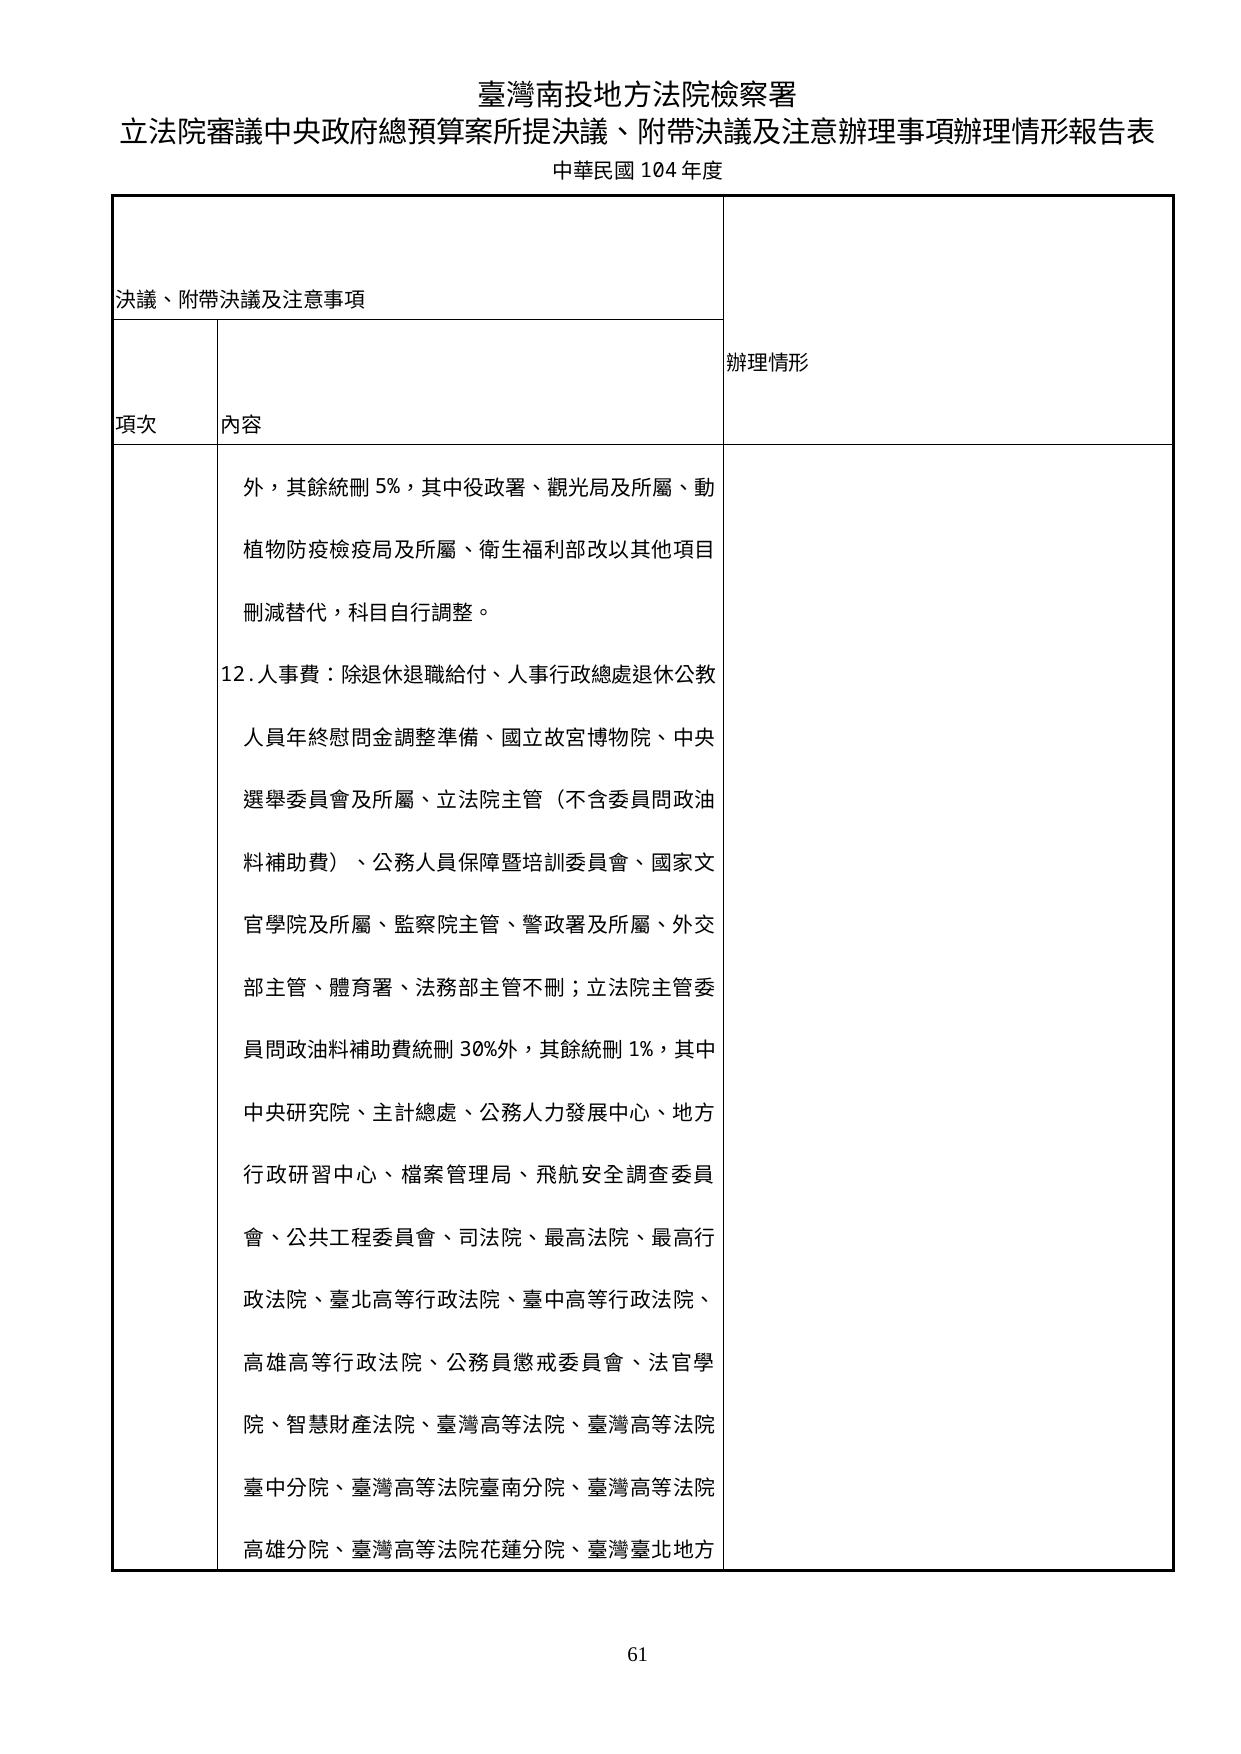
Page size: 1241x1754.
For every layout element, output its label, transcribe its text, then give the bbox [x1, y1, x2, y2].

table_header 辦理情形 [724, 197, 1172, 444]
table_cell 內容 [218, 320, 723, 444]
table_cell [724, 445, 1172, 1569]
table_header 決議、附帶決議及注意事項 [114, 197, 723, 319]
table_cell 第二項 第三項 第四項 第五項 第六項 第七項 第八項 第九項 第十項 第十一項 第十二項 第十三項 第十四項 第十五項 第十六項 第十七項 第十八項 第八項 第三項 第五項 第十七項 第二十四項 第一項 第二項 第三項 第四項 第一項 第二項 第三項 [114, 445, 217, 1569]
table_cell 項次 [114, 320, 217, 444]
table_cell 104年度中央政府總預算案針對各機關及所屬統刪項目如下： 1.油料：統刪30%；另隨同減列交通部辦理離島載客船舶油價補貼0.07億元、公路總局辦理公共運輸油價補貼1.05億元。 2.大陸地區旅費：統刪10%。 3.委辦費：除人事行政總處、公務人力發展中心、中央選舉委員會及所屬、公務人員保障暨培訓委員會、警政署及所屬、外交部主管、教育部主管、法務部主管、勞工保險局、職業安全衛生署危險性機械及設備檢查與管理、動植物防疫檢疫局及所屬屠宰衛生檢查、畜禽藥物殘留檢測及檢疫偵測犬業務、衛生福利部落實長照十年計畫、推動長照服務體系及長照服務網業務相關預算、健全緊急醫療照護網絡、健全醫療衛生體系、醫事人力培育與訓練、推動身心障礙醫療復建網絡、社會救助業務、保護服務業務、規劃建立社會工作專業、推動性別暴力防治相關預算、食品藥物管理署科技發展工作及食品藥物管理業務相關預算、社會及家庭署辦理推展身心障礙者福利服務相關預算、文化部主管不刪；智慧財產局、工業局工業技術升級輔導計畫、標準檢驗局及所屬辦理國家度量衡標準實驗室整體運作與發展及民生化學計量標準計畫統刪1%外，其餘統刪10%，其中大陸委員會、考試院、營建署及所屬、消防署及所屬、入出國及移民署、建築研究所、國防部所屬、財政部、國庫署、交通部、中央氣象局、觀光局及所屬、運輸研究所、農業委員會、茶業改良場、疾病管制署、中央健康保險署、社會及家庭署、新竹科學工業園區管理局及所屬、中部科學工業園區管理局及所屬、保險局改以其他項目刪減替代，科目自行調整。 4.一般事務費：除中央研究院、人事行政總處及所屬、國立故宮博物院、中央選舉委員會及所屬、立法院主管、公務人員保障暨培訓委員會、國家文官學院及所屬、監察院、警政署及所屬、外交部主管、體育署、法務部主管、智慧財產局、工業局工業技術升級輔導計畫、勞工保險局、衛生福利部落實長照十年計畫、推動長照服務體系及長照服務網業務相關預算、健全緊急醫療照護網絡、健全醫療衛生體系、醫事人力培育與訓練、推動身心障礙醫療復建網絡、社會救助業務、保護服務業務、規劃建立社會工作專業、推動性別暴力防治相關預算、食品藥物管理署科技發展工作及食品藥物管理業務相關預算、中央健康保險署、社會及家庭署辦理推展身心障礙者福利服務相關預算、國軍退除役官兵輔導委員會聘用照顧服務員及護理人員相關預算不刪外，其餘統刪5%，其中總統府、國家發展委員會、國家通訊傳播委員會、公務人員退休撫卹基金監理委員會、營建署及所屬、消防署及所屬、空中勤務總隊、國防部所屬、賦稅署、臺北國稅局、高雄國稅局、北區國稅局及所屬、中區國稅局及所屬、南區國稅局及所屬、關務署及所屬、財政資訊中心、教育部、國家圖書館、國立公共資訊圖書館、國立教育廣播電臺、國立海洋科技博物館、中小企業處、交通部、民用航空局、中央氣象局、觀光局及所屬、運輸研究所、原子能委員會、放射性物料管理局、核能研究所、水土保持局、農業試驗所、林業試驗所、種苗改良繁殖場、桃園區農業改良場、花蓮區農業改良場、衛生福利部、社會及家庭署、環境檢驗所、環境保護人員訓練所、海岸巡防署主管、新竹科學工業園區管理局及所屬、證券期貨局改以其他項目刪減替代，科目自行調整。 5.軍事裝備設施、房屋建築、車輛及辦公器具、設施及機械設備養護費：除人事行政總處及所屬、國立故宮博物院、中央選舉委員會及所屬、立法院主管、公務人員保障暨培訓委員會、國家文官學院及所屬、監察院、警政署及所屬、中央警察大學設施及機械設備養護費、外交部駐外機構業務計畫、體育署、法務部主管、衛生福利部落實長照十年計畫、推動長照服務體系及長照服務網業務相關預算、保護服務業務相關預算、食品藥物管理署科技發展工作及食品藥物管理業務相關預算、海洋巡防總局艦艇歲修及機械儀器養護費不刪外，其餘統刪5%，其中國家安全會議、國史館臺灣文獻館、中央研究院、行政院、主計總處、國家發展委員會、考試院、公務人員退休撫卹基金監理委員會、內政部、營建署及所屬、消防署及所屬、入出國及移民署、國防部所屬、財政部、國庫署、賦稅署、臺北國稅局、高雄國稅局、北區國稅局及所屬、中區國稅局及所屬、南區國稅局及所屬、關務署及所屬、財政資訊中心、國家圖書館、國立公共資訊圖書館、國立教育廣播電臺、國立海洋科技博物館、交通部、民用航空局、中央氣象局、觀光局及所屬、運輸研究所、公路總局及所屬、原子能委員會、放射性物料管理局、農業委員會、水土保持局、林業試驗所、特有生物研究保育中心、漁業署及所屬、衛生福利部、疾病管制署、中央健康保險署、環境保護署、環境檢驗所、環境保護人員訓練所、海岸巡防署主管、新竹科學工業園區管理局及所屬改以其他項目刪減替代，科目自行調整。 6.國內旅費：除中央研究院、人事行政總處及所屬、國立故宮博物院、中央選舉委員會及所屬、公務人員保障暨培訓委員會、國家文官學院及所屬、監察院主管、警政署及所屬、體育署、法務部主管、工業局工業技術升級輔導計畫、衛生福利部落實長照十年計畫、推動長照服務體系及長照服務網業務相關預算、健全緊急醫療照護網絡、健全醫療衛生體系、醫事人力培育與訓練、推動身心障礙醫療復建網絡、社會救助業務、保護服務業務、規劃建立社會工作專業相關預算、食品藥物管理署科技發展工作及食品藥物管理業務相關預算、社會及家庭署辦理推展身心障礙者福利服務相關預算不刪外，其餘統刪5%，其中國史館臺灣文獻館、主計總處、國家發展委員會、考試院、內政部、營建署及所屬、消防署及所屬、役政署、入出國及移民署、空中勤務總隊、國防部所屬、賦稅署、臺北國稅局、高雄國稅局、北區國稅局及所屬、中區國稅局及所屬、南區國稅局及所屬、關務署及所屬、財政資訊中心、國家圖書館、國立公共資訊圖書館、國立教育廣播電臺、國立海洋科技博物館、交通部、中央氣象局、觀光局及所屬、運輸研究所、公路總局及所屬、原子能委員會、放射性物料管理局、農業委員會、水土保持局、衛生福利部、疾病管制署、社會及家庭署、環境保護署、環境檢驗所、環境保護人員訓練所、新竹科學工業園區管理局及所屬、檢查局、臺灣省政府改以其他項目刪減替代，科目自行調整。 7.國外旅費：除中央研究院、人事行政總處及所屬、國立故宮博物院、中央選舉委員會及所屬、立法院主管委員國會交流事務費、公務人員保障暨培訓委員會、國家文官學院及所屬、監察院、警政署及所屬、中央警察大學、外交部主管、體育署、法務部主管、衛生福利部落實長照十年計畫、推動長照服務體系及長照服務網業務相關預算、推動身心障礙醫療復建網絡、保護服務業務相關預算、食品藥物管理署科技發展工作及食品藥物管理業務相關預算、社會及家庭署辦理推展身心障礙者福利服務相關預算、文化部主管不刪外，其餘統刪5%，其中行政院、主計總處、國家發展委員會、檔案管理局、飛航安全調查委員會、客家委員會及所屬、考試院、銓敘部、公務人員退休撫卹基金監理委員會、公務人員退休撫卹基金管理委員會、審計部、內政部、營建署及所屬、消防署及所屬、役政署、入出國及移民署、建築研究所、空中勤務總隊、國防部所屬、財政部、國庫署、賦稅署、臺北國稅局、高雄國稅局、北區國稅局及所屬、中區國稅局及所屬、南區國稅局及所屬、財政資訊中心、教育部、國民及學前教育署、青年發展署、國家圖書館、國立公共資訊圖書館、國立教育廣播電臺、國家教育研究院、國立海洋科技博物館、工業局、標準檢驗局及所屬、智慧財產局、水利署及所屬、中央地質調查所、交通部、民用航空局、中央氣象局、觀光局及所屬、運輸研究所、公路總局及所屬、勞工保險局、勞動力發展署及所屬、職業安全衛生署、勞動及職業安全衛生研究所、僑務委員會、原子能委員會、輻射偵測中心、放射性物料管理局、核能研究所、農業委員會、林務局、水土保持局、農業試驗所、林業試驗所、水產試驗所、畜產試驗所、家畜衛生試驗所、特有生物研究保育中心、種苗改良繁殖場、高雄區農業改良場、漁業署及所屬、動植物防疫檢疫局及所屬、農糧署及所屬、衛生福利部、疾病管制署、中央健康保險署、社會及家庭署、環境檢驗所、環境保護人員訓練所、新竹科學工業園區管理局及所屬、中部科學工業園區管理局及所屬、南部科學工業園區管理局及所屬、檢查局、臺灣省政府、臺灣省諮議會、福建省政府改以其他項目刪減替代，科目自行調整。 8.出國教育訓練費：除中央研究院、人事行政總處及所屬、中央選舉委員會及所屬、公務人員保障暨培訓委員會、國家文官學院及所屬、警政署及所屬、外交部駐外機構業務計畫、法務部主管、食品藥物管理署科技發展工作及食品藥物管理業務相關預算、文化部主管不刪外，其餘統刪5%，其中主計總處、國家發展委員會、公平交易委員會、飛航安全調查委員會、消防署及所屬、空中勤務總隊、國防部所屬、財政部、關務署及所屬、交通部、中央氣象局、原子能委員會、核能研究所、農業委員會、農業試驗所、水產試驗所、畜產試驗所、家畜衛生試驗所、特有生物研究保育中心、種苗改良繁殖場、臺中區農業改良場、臺南區農業改良場、高雄區農業改良場、花蓮區農業改良場、衛生福利部、疾病管制署、環境保護署、檢查局改以其他項目刪減替代，科目自行調整。 9.設備及投資：除資產作價投資、中央研究院、人事行政總處及所屬、中央選舉委員會及所屬、立法院主管、公務人員保障暨培訓委員會基本行政維持、國家文官學院及所屬、監察院、審計部、警政署及所屬、中央警察大學房屋建築及設備費、外交部駐外機構業務計畫、購置駐外機構館舍計畫與汰換駐外機構公務車預算、法務部主管、勞工保險局、動植物防疫檢疫局高雄分局檢疫行政大樓興建工程、衛生福利部健全緊急醫療照護網絡、健全醫療衛生體系、醫事人力培育與訓練、社會救助業務、保護服務業務相關預算、食品藥物管理署科技發展工作及食品藥物管理業務相關預算、中央健康保險署、社會及家庭署辦理推展身心障礙者福利服務相關預算、海岸巡防署臺北港海巡基地、海洋巡防總局艦艇大修經費及強化海巡編裝發展方案不刪；科技部增撥國家科學技術發展基金統刪1%；文化部主管統刪3%；國立故宮博物院故宮南部院區籌建計畫統刪4%；教育部主管統刪7%外，其餘統刪8%，其中司法院、最高法院、最高行政法院、臺北高等行政法院、臺中高等行政法院、高雄高等行政法院、公務員懲戒委員會、法官學院、智慧財產法院、臺灣高等法院、臺灣高等法院臺中分院、臺灣高等法院臺南分院、臺灣高等法院高雄分院、臺灣高等法院花蓮分院、臺灣臺北地方法院、臺灣士林地方法院、臺灣新北地方法院、臺灣桃園地方法院、臺灣新竹地方法院、臺灣苗栗地方法院、臺灣臺中地方法院、臺灣南投地方法院、臺灣雲林地方法院、臺灣嘉義地方法院、臺灣高雄地方法院、臺灣屏東地方法院、臺灣臺東地方法院、臺灣花蓮地方法院、臺灣宜蘭地方法院、臺灣基隆地方法院、臺灣澎湖地方法院、臺灣高雄少年及家事法院、福建高等法院金門分院、福建金門地方法院、福建連江地方法院、考試院、公務人員退休撫卹基金監理委員會、內政部、役政署、國防部、財政部、賦稅署、臺北國稅局、高雄國稅局、北區國稅局及所屬、中區國稅局及所屬、南區國稅局及所屬、國有財產署及所屬、教育部、國民及學前教育署、國家圖書館、國立公共資訊圖書館、國立教育廣播電臺、國立海洋科技博物館、中央氣象局、觀光局及所屬、運輸研究所、公路總局及所屬、蒙藏委員會、農業委員會、家畜衛生試驗所、環境保護署、環境保護人員訓練所、海洋巡防總局、海岸巡防總局及所屬、金融監督管理委員會、銀行局、證券期貨局改以其他項目刪減替代，科目自行調整。 10.對國內團體之捐助與政府機關間之補助：除法律義務支出、中央研究院、警政署及所屬、外交部、教育部主管、法務部主管、勞工保險局、漁業署捐助各級漁會辦理臺灣地區各漁業通訊電臺營運輔導、衛生福利部捐助財團法人國家衛生研究院發展計畫、落實長照十年計畫、推動長照服務體系及長照服務網業務相關預算、社會救助業務、保護服務業務、健全緊急醫療照護網絡、健全醫療衛生體系、醫事人力培育與訓練、食品藥物管理署科技發展工作及食品藥物管理業務相關預算、中央健康保險署、社會及家庭署辦理長期照顧十年計畫及建置長期照顧服務體系暨推展身心障礙者福利服務相關預算、文化部主管、科技部對國家災害防救科技中心、財團法人國家實驗研究院與國家同步輻射研究中心之捐助不刪；經濟部科技預算、智慧財產局、工業局工業技術升級輔導計畫統刪1%外，其餘統刪5%，其中客家委員會及所屬、內政部、營建署及所屬、國防部所屬、交通部、觀光局及所屬、公路總局及所屬、核能研究所、桃園區農業改良場、動植物防疫檢疫局及所屬、環境保護署、新竹科學工業園區管理局及所屬改以其他項目刪減替代，科目自行調整。 11.對地方政府之補助：除法律義務支出、一般性補助款、教育部主管、法務部主管、衛生福利部落實長照十年計畫、推動長照服務體系及長照服務網業務相關預算、社會救助業務、健全緊急醫療照護網絡、食品藥物管理署科技發展工作及食品藥物管理業務相關預算、中央健康保險署、社會及家庭署辦理長期照顧十年計畫及建置長期照顧服務體系暨推展身心障礙者福利服務相關預算、文化部主管不刪外，其餘統刪5%，其中役政署、觀光局及所屬、動植物防疫檢疫局及所屬、衛生福利部改以其他項目刪減替代，科目自行調整。 12.人事費：除退休退職給付、人事行政總處退休公教人員年終慰問金調整準備、國立故宮博物院、中央選舉委員會及所屬、立法院主管（不含委員問政油料補助費）、公務人員保障暨培訓委員會、國家文官學院及所屬、監察院主管、警政署及所屬、外交部主管、體育署、法務部主管不刪；立法院主管委員問政油料補助費統刪30%外，其餘統刪1%，其中中央研究院、主計總處、公務人力發展中心、地方行政研習中心、檔案管理局、飛航安全調查委員會、公共工程委員會、司法院、最高法院、最高行政法院、臺北高等行政法院、臺中高等行政法院、高雄高等行政法院、公務員懲戒委員會、法官學院、智慧財產法院、臺灣高等法院、臺灣高等法院臺中分院、臺灣高等法院臺南分院、臺灣高等法院高雄分院、臺灣高等法院花蓮分院、臺灣臺北地方法院、臺灣士林地方法院、臺灣新北地方法院、臺灣桃園地方法院、臺灣新竹地方法院、臺灣苗栗地方法院、臺灣臺中地方法院、臺灣南投地方法院、臺灣彰化地方法院、臺灣雲林地方法院、臺灣嘉義地方法院、臺灣臺南地方法院、臺灣高雄地方法院、臺灣屏東地方法院、臺灣臺東地方法院、臺灣花蓮地方法院、臺灣宜蘭地方法院、臺灣基隆地方法院、臺灣澎湖地方法院、臺灣高雄少年及家事法院、福建高等法院金門分院、福建金門地方法院、福建連江地方法院、考試院、考選部、消防署及所屬、役政署、入出國及移民署、建築研究所、空中勤務總隊、國防部所屬、國庫署、臺北國稅局、高雄國稅局、北區國稅局及所屬、中區國稅局及所屬、南區國稅局及所屬、國有財產署及所屬、國家圖書館、國立公共資訊圖書館、國立教育廣播電臺、國立海洋科技博物館、水利署及所屬、中央地質調查所、交通部、民用航空局、中央氣象局、觀光局及所屬、運輸研究所、公路總局及所屬、勞動及職業安全衛生研究所、林務局、水土保持局、畜產試驗所、家畜衛生試驗所、茶業改良場、種苗改良繁殖場、桃園區農業改良場、臺南區農業改良場、環境保護署、環境檢驗所、環境保護人員訓練所、海岸巡防署主管、證券期貨局改以其他項目刪減替代，科目自行調整。 13.國庫署「國債付息」減列2 億元。 近來國際原油價格持續重挫，國內汽、柴油價格亦不斷下跌；日前中油再度宣布自2015年1月12日起調降各式汽、柴油價格，其中95無鉛調降為每公升24.6元，較編製104年度中央政府總預算案時按每公升35.1元編列，已有大幅差距；爰予減列104年度中央政府各機關油料費30%；另年度預算執行中，若遇油價大幅波動，則在油料用量之共同標準範圍內，各機關應依以下原則辦理，主計總處並應追蹤控管執行情形： 1.油價下跌時，按實際油價覈實列支，結餘部分並不得移為他用。 2.油價大幅上漲，致所須經費不足時，得以各機關第一預備金支應；若嚴重不敷，得申請動支第二預備金。 針對104年度中央政府總預算中有關「自由經濟示範區」相關預算共計編列75億9,945萬5,000元，包括：國家發展委員會編列1,670萬元、經濟部智慧財產局編列20萬元、行政院農業委員會編列3億8,573萬元、衛生福利部編列1億4,600萬元、經濟特別收入基金1,000萬元、桃園國際機場股份有限公司6,400萬元、臺灣港務股份有限公司34億3,715萬1,000元、航港建設基金35億3,477萬4,000元、農業特別收入基金490萬元。 經查，「自由經濟示範區規劃方案」於102年8月啟動第1階段推動計畫，自貿港區為自由經濟示範區第1階段之核心，惟推動效益卻未如預期，無法彌補我國港埠整體進出口貨物流失量，且入駐港區事業數及進用員工人數未見成長，此外，再以我國自由貿易港區歷年來入駐港區事業家數及進用員工人數觀之，推行自由貿易示範區計畫後，入駐港區事業數及進用員工人數亦未見明顯成長；另示範區104年度關鍵績效指標考核面向不足，且跨機關間衡量標準不一，有欠妥適。 另，有鑑於「自由經濟示範區規劃方案」尚未三讀通過，各部會即逕自編列該預算執行計畫，實有未當。事實上，就政府不斷宣傳國際的案例：韓國仁川自經區言之，現已證明也將面臨推動困難之困境，事實上，由於外國人移住率過低、招商不易、無法吸引國外資金流入，以及對本國企業限制過多等因素，近年來韓國各界對仁川自經區的發展狀況，出現了諸多的批判。而面對中國上海自貿區實施一年來發現，其光環不但嚴重消退，實施成效更是完全不如預期，但台灣卻為了企圖與中國對接，不斷以此推銷台灣自經區的設立優勢，用錯誤的觀念及手段，實難以帶動台灣經濟升級，更無法為台灣悶經濟注入新的成長動力，且因示範區特別條例尚未審議通過。準此，除交通部自由港區等海空港建設、國家發展委員會、經濟部、衛生福利部及行政院農業委員會等既有不涉及落實自由經濟示範區特別條例相關預算得編列執行外，其餘不得編列。 鑑於多數財團法人收入來源主要依賴政府之補助與委辦收入，或以行使公權力特定政策任務為設置目的，且各該薪資待遇均已相當優渥。因此，相關福利經費之支用更應撙節，避免造成外界觀感不佳，或有浪費政府資源之嫌。爰自104年度起，各財團法人除應比照公務人員取消交通補助費外，亦不得再發放高層主管之房屋津貼。 根據審計部102年度中央政府總決算審核報告指出，政府捐助之財團法人總計152個，基金總額高達2,423億8,298萬餘元。然諸多財團法人財源自籌能力不足，高度仰賴政府財源挹注；依決算審核結果，152個財團法人102年度營收來自政府捐補助（不含捐助基金）或委辦之金額高達近470億元，超過年度整體收入之50%。其中有60家政府捐補助及委辦經費占其年度收入比例逾50%，當中有42家超過70%，逾90%者亦不在少數。 事實上，許多財團法人或已達成設置任務，或因時空環境變遷致設立目的已不復存在，或功能重疊，或已不具實質效益……，本院審查102年度中央政府總預算案時決議：「……要求各該主管機關於6個月內針對所捐助財團法人之設置目的、工作計畫、經費運用、財務狀況、營運績效等，以及任務已達成、設立目的已不復存在或已無營運實益等之財團法人，應向立法院提出評估報告及退場計畫。」，惟迄今僅見公設財團法人不斷設置，卻未見有退場或整併者；長此以往，不僅浪費行政資源，更將形成政府財政負擔。 爰此，104年度中央政府各機關（含營業及非營業基金）應就所主管財團法人設置任務已達成、或設立目的已不復存在、或已無營運實益、或績效不彰、或性質或業務相近者，提出具體之退場或整併計畫及時程，並向立法院各該委員會報告。 公教人員保險法中訂有「眷屬喪葬津貼（最高3個月薪俸額）」，而全國軍公教員工待遇支給要點中，亦列有眷屬死亡之「喪葬補助（最高5個月薪俸額）」之生活津貼，惟該「生活津貼」之規定，並未有法源依據。 公教人員保險既已有眷屬喪葬給付，實已不須再另行由政府預算編列所謂「喪葬補助」，且補助標準還過於保險給付。其他社會保險，如「勞工保險」，亦係將眷屬死亡之喪葬津貼列入保險給付項目，而未有其他政府補助。基於該「喪葬補助」生活津貼係無償性之補助，與保險給付係立基於「保費」之交付而生之補償不同，不應以「月俸」作為補助標準，況月俸愈高者，反而獲得政府愈多之補助，亦有違常理；現行軍公教人員喪葬補助以事實發生當月之薪俸額做為補助基準尚有斟酌空間，建請行政院於6個月內檢討研議其合理性。 根據行政院主計總處訂定之「用途別預算科目分類定義及計列標準表」第一點規定「各機關應詳實按照所管費用性質，就用途別預算科目定義範圍，確定各項費用應歸屬之科目」。惟查部分機關或對定義範圍未盡清楚，或有明知卻仍未照規定歸類之蓄意，例如，明知須列為委辦費，卻以委辦費每年均會被立法院統刪為由，將相關經費改列為「一般事務費」；或明知實際用途為補助，須於預算書中表列，並於機關網站上揭露，卻以「分攤」經費為由改列為「一般事務費」，逃避監督。爰要求行政院應通令各機關單位確實依照所訂標準編製預算，主計單位並應盡預算編審之責，確實審核；日後經查出有未依規定編製預算者，機關單位首長、相關人員應予懲處。 由於各界對於政府部門帶頭使用派遣人力多所撻伐，行政院於99年即鼓勵行政部門辦理勞務採購時，應優先評估以勞務承攬方式辦理；但從行政院各部會及所屬進用之承攬人力的工作內容觀之，多數工作要派機構仍須直接行使指揮監督權，而各部會卻為配合行政院降低派遣勞工人數之要求，特意忽略派遣與承攬之差別，導致派遣人力人數雖然降低，但勞務承攬卻不斷增加之怪象。 經查，依民法規定：承攬謂當事人約定，一方為他方完成一定之工作，他方俟工作完成，給付報酬之契約，在承攬業者依承攬契約而指派所屬勞工（擔任履行輔助人）至定作人處提供勞務之場合；勞動承攬外觀上似乎與勞動派遣相近，但二者間主要差異在於：承攬業者並未將指揮監督權讓與定作人，而勞動派遣部分，要派機構則可直接指揮監督使用派遣勞工。 勞動部為勞政最高主管機關，未明確定義派遣及承攬造成各界多有誤解，已屬失職；而行政院對勞務承攬不斷增加之怪象，非但視而不見，且昧於事實，放任各部會將應運用勞動派遣人力之事項，任意以勞動勞務承攬為之，尤屬不該。 爰要求行政院應： 1.責成勞動部明確定義勞動派遣與勞務承攬，並提出相關檢討報告及改善計畫與具體實施期程。 2.責成勞動部會同人事行政總處，訂定「行政院運用勞動派遣及勞務承攬之應行注意事項」。 3.於104年度起逐步要求各部會通盤檢討勞務採購時勞動派遣及勞務承攬人力運用之需求。 4.依勞動部之定義，於105年度起中央政府總預算書內明列勞動派遣及勞務承攬人力實際運用情況。 依據職業安全衛生法第6條第1項第14款明文規定，雇主應針對防止為採取充足通風、採光、照明、保溫或防濕等引起之危害，提供勞工必要的安全衛生設備及措施。同法第26條亦規定，事業單位以其事業之全部或一部分交付承攬時，應於事先告知該承攬人有關事業工作環境、危害因素既本法及有關安全衛生規定應採取之措施。 查承攬立法院院區清潔廠商第一社會福利基金會卻只提供員工短袖制服，即便寒流低溫特報，員工在戶外低氣溫環境工作只能自行添加薄長袖衣物於短袖衣服內，與其他在院區內行走身著保暖外套其他人員相較保暖性不足。顯然，立法院與基金會要求員工於低氣溫戶外工作，基金會未提供任何禦寒保護措施，立法院也未善盡告知督促之責任。 次查政府採購網統計資訊，第一社會福利基金會亦承攬多家公家機關清潔勞務採購案，包含監察院、科技部、高速公路局北區工程處、衛生福利部國民健康署等等中央政府機關單位。 為避免基層勞工因工作遭逢職業傷病，政府機關應依職業安全衛生法，善盡事業單位督促承攬商符合相關法令之責任，爰要求各政府機關應優先督促清潔勞務承攬商針對戶外工作之員工提供防風保暖之制服。 行政院消費者保護委員會自101年被前行政院長江宜樺降級為行政院消費者保護處後，功能不彰，未能確實保護消費者，在歷次食安風暴中，也未能發揮領頭羊角色保護消費者權益、提出團體訴訟，顯見當初行政院組改決策之不當。尤其現行產業類別多元、消費項目與爭議更是日新月異，消費者保護法裡的定型化契約範本早已不符時代所需，許多民眾根本不知道消費者保護法能申訴及調解消費爭議，遠不如媒體的爆料專線。爰要求行政院應強化消費者保護處職能，並與食安辦公室定期溝通協調，定期就特定產品稽查，以維護消費者權益。 行政院各部會每年皆編列龐大數額之捐、補助費，有的部會之捐、補助費幾乎占其整體預算九成。其中有為數不少的捐、補助費，係對團體及私人補助，惟如此龐大金額之預算，許多部會及所屬卻未於官方網站設有專區，致民眾及團體無法簡便查詢到所需之申請捐、補助費規定，而經常錯失申請時機，甚或因不知有相關捐、補助費，致使本身權益受損。為便利人民共享及公平利用政府資訊，保障民眾知的權利，爰要求行政院及所屬應要求各部會應將「申請捐、補助費用之相關辦法」列入網頁「政府資訊公開」專區內，以利民眾查閱。 行政院於93年為建立公報制度，統一刊載行政院及所屬各機關涉及人民權益之法令等重要事項，以達政府資訊主動公開及保障人民權益之目的，特發行「行政院公報」，並建置「行政院公報資訊網」。惟查該網站部分法規命令、行政規則等修正發布之資訊，並未檢附條文總說明及對照表，人民難以得知政府機關修正之理由與必要性。爰要求行政院公報未來刊載法規，應一併檢附條文總說明及對照表，以便利人民共享及公平利用政府資訊，保障人民知的權利，增進人民對公共事務之瞭解、信賴及監督，並促進民主參與。 為避免濫用政府預算播送形象廣告違反行政中立原則並影響選舉公平，總統副總統任期屆滿前一年內，政府政令宣導廣告應限於社會治安維護、交通秩序疏導、災害防救、傳染病防治、環境保護、節約能源或新法令及政策實施等之宣導廣告，不得播送其他政治性宣導廣告。鑑於原住民族及離島等地區因地理環境特殊，受限於交通不便，醫療資源及健康照護服務相較台灣本島，普遍有不充足與不完善之情形。為使該等地區民眾獲得平等之完善醫療與照顧，104年度中央政府總預算案中有關「原住民族及離島地區醫療、照護、保健相關服務所需及資源建置之相關預算」，請行政院責成主計總處及相關機關覈實配賦額度。 有鑑於臺大醫院兒童醫院已於103年8月1日正式開幕，肩負國家社會大眾之深刻期望，基於兒童是國家未來的重要棟樑，其健康代表著國家未來的競爭力，惟面對少子化問題日益嚴重的台灣，兒童健康問題卻仍未受到政府高度重視。基此，為落實臺大醫院兒童醫院提供國家級兒童醫療服務、研究及教學之任務，特建請教育部與衛生福利部自104年度起，應於業務計畫中，匡列預算納入兒童醫學相關研究主題（例如：一般兒科教學研究、兒童急診教學研究、兒童不當對待（虐待）教學研究、兒童健康褔祉指標教學研究、兒童社區醫學教學研究、青少年醫學教學研究……等等相關研究），並提撥一定比例預算、專款專用做為兒童醫院之臨床教學研究用途，以培養我國兒童醫療與保健人才、照顧轉診難症兒童，及增進我國兒童健康及福祉，並提高我國兒童醫療照顧水準，落實臺大醫院兒童醫院捍衛國家兒童健康之使命。 中華民國104年度中央政府總預算案，有關公務部分各單位預算之審查，歲入、歲出之各款、項、目涉及附屬單位預算營業及非營業部分（如營業盈餘或作業賸餘繳庫等項目），審查報告本應予「暫照列，俟附屬單位預算審議確定，再行調整。」惟倘委員會在審查時，已就該部分預算作成實質上之增刪調整或相關決議，審查總報告仍應尊重委員會審查結果，並予照列。 台灣糖業股份有限公司、台灣中油股份有限公司、台灣電力股份有限公司、台灣自來水股份有限公司四家公司100年度經營績效獎金適用96年修正之「經濟部所屬事業經營績效獎金實施要點」辦理。 附屬單位預算涉及本署應辦部分 通案決議部分 經查「政府資訊公開法」第七條規定，略以：下列政府資訊，除依第十八條規定限制公開或不予提供者外，應主動公開……五、施政計畫、業務統計及研究報告。……前項第五款所稱研究報告，指由政府機關編列預算委託專家、學者進行之報告或派赴國外從事考察、進修、研究或實習人員所提出之報告。 又查，本院審查96年度中央政府總預算案通過之通案決議：(八)自96年度起，中央各行政單位應依「政府資訊公開法」第七條規定，應將預算及決算書、由政府編列預算所完成之研究報告等在網上公布，供全民查閱、(十)鑑於政府資訊公開法已於民國94年12月28日公布施行，各政府機關均應主動公開其行政資訊，爰建議於各機關之入口網站增加「政府資訊公開」之單一窗口，使政府資訊更為公開透明，讓民眾更方便參與政府之政策。而行政院及所屬各機關每年度皆編列龐大預算，委託相關研究單位進行研究計畫，但其中卻有極多研究結果並未主動公開，且常以政府資訊公開法第十八條規定為由，限制公開甚至不予提供，但此種作法，恐將影響民眾查詢之便利性，且有政府部門刻意製造民眾參與政府政策之障礙之嫌。綜上，爰要求行政院及所屬各機關： 1.限制公開甚至不予提供之委託研究計畫，應將不適合公開之部分去除後，仍應於官網之政府資訊公開。 2.應針對研究報告進行盤點，且日後應依相關法規及立法院決議主動公開。 分組審查決議部分 法務部鑑於人道，對陳前總統水扁成立醫療鑑定小組，是否可以保外就醫，我們希望基於人道精神，對凡是現在監獄服刑之受刑人如患有重疾者，應一體適用，從寬認定保外就醫。 「法務部矯正機關作業基金收支保管及運用辦法」第5條規定：「本基金之用途如下：(1)擴充及改良各項作業設備之支出。(2)銷貨、勞務成本之支出。(3)收容人因作業發生傷病、死亡之慰問金。(4)依法提撥補助、獎勵之支出。(5)收容人技能訓練之支出。(6)補助收容人及其家屬醫療、教育及生活照顧之支出。(7)補助犯罪被害人及其家屬醫療、教育及生活照顧之支出。(8)管理及總務支出。(9)其他有關支出。」其中，有關改善收容人醫療、生活設施及技訓設備、補助收容人疾病醫療費用，以及收容人沐浴及炊場所需燃料等經費，應回歸法務部矯正署公務預算，不應再於該基金編列之。爰建請法務部應儘速研議修正「法務部矯正機關作業基金收支保管及運用辦法」。 二、分組審查決議部分： 行政院主管涉及本署應辦部分 妥善運用預算法第4條所列之非營業特種基金，有助於提升行政效率、提供特定政事穩固的財務規模與衡平不同社會價值。惟我國非營業特種基金數目繁多，非但未配合中央政府組織改造予以檢討，其收支更時有違反預算法或替代普通基金而形成所屬機關「小金庫」等情事。矧非營業特種基金之舉借，近年對我國財政紀律產生嚴重影響。爰要求行政院於1個月內，要求各部會檢討所屬非營業特種基金之必要性，並於提送105年中央政府總預算時，說明非營業特種基金整併成果及規劃。 鑑於台灣市場資訊規模遠遜於國外，而國外軟體經常以適合其國內發展之軟體直接套用於國外購買者，並未能實際符合我國實際需求，殷鑑於此，政府應積極獎勵國內軟體業的發展，制定相關方案；目前僅有經濟部為了扶植協助國內軟體產業免於國際大廠的扼殺，已於2014年8月成立軟體採購平台，目的是要讓國內軟體業能在面對國際廠商時有更多的條件可以有平等交流的空間與機會；鑑於國內軟體產業面臨的環境較為惡劣，以及資安軟體產品事涉防護國家安全性質，行政機關在購買資安通訊產品時，應優先採購國內產品，以扶植國內軟體產業之發展，利於提升企業競爭力，也能鼓勵優秀人才留在國內。 司法及法制委員會歲入涉及本署應辦部分 104年度各地方法院檢察署（以下簡稱各地檢署）於「罰款及賠償收入─沒入及沒收財物」科目下，編列緩起訴處分金計13億2,257萬7,000元及認罪協商判決金計3,395萬6,000元，合計13億5,653萬3,000元。經查，104年度所編列緩起訴處分金及認罪協商判決金收入，均低於先前年度實際收入金額，考量近年來該等指定支付金額呈逐年成長趨勢，104年度所編相關收入預算數顯有偏低之虞，應確實依刑事訴訟法規定辦理。 依據103年6月4日修正公布之刑事訴訟法相關規定，緩起訴處分金及認罪協商判決金之全部收支，應納入政府預算體系，該等收入應全數由各地檢署編列歲入預算繳庫。然各地檢署於104年度「罰款及賠償收入─沒入及沒收財務」編列之緩起訴處分金及認罪協商判決金相關收入預算數總計13億5,653萬3,000元，雖已高於102年度決算數及103年度法定預算數；惟以歷年來緩起訴處分金及認罪協商判決金指定支付國庫、公益團體、地方自治團體之總金額觀之（如下表），該等指定支付金額已由96年度之9億1,785萬元，逐年成長至101年度之17億6,528萬元、102年度之18億8,945萬元，除每年度成長率介於3%至37%之間外，自100年度起，每年更呈數億元之增加趨勢。顯見104年度相關收入預算有低估之嫌，爰要求各地方法院檢察署應予檢討改進。 96至102年度緩起訴處分金及認罪協商判決金指定支付金額一覽表 單位：新臺幣千元 據財政部國有財產署提供之資料，截至103年6月底止，法務部及所屬機關經管宿舍共計4,005戶，其中低度利用戶數727戶，比重近二成；且依法務部統計資料，截至102年底止，法務部及所屬機關經管宿舍共計3,966戶，包含首長宿舍32戶、多房間及單房間職務宿舍各2,213戶及1,418戶、眷屬宿舍303戶，其中空置待借用宿舍為首長宿舍7戶、多房間及單房間職務宿舍分別為490戶及330戶，共計827戶仍空置待借用，比重逾二成，足見未能妥適運用宿舍資源。且法務部主管之104年度預算案編列宿舍修繕費894萬3,000元，以及租賃房舍181戶之租金預算5,180萬5,000元，可知104年度宿舍修繕費及宿舍租金共需6,074萬8,000元，對照宿舍管理費歲入預算僅編列757萬9,000元，亦有欠合理。爰此，要求法務部及所屬應檢討現行收取宿舍管理費偏低不足以支應宿舍修繕費之情況，並強化宿舍資源之有效運用，以節省國庫支出。 法務部主管「其他收入─雜項收入─其他雜項收入」科目下，編列借用宿舍者扣回房屋津貼1,905萬4,000元及宿舍管理費757萬9,000元，合計2,663萬3,000元。惟查，法務部及所屬機關經管宿舍中，有近二成低度利用及不乏空置待借用情事，且收取宿舍管理費偏低，已不敷支應宿舍修繕費，加以尚有部分檢察機關另編列預算支應檢察官職務宿舍租金，實有欠當，應檢討收費標準及閒置待用宿舍之運用。 法務部主管 法務部各檢察署第2目「檢察業務」合計5億9,650萬6,000元，凍結十分之一，並就以下5項提案理由，向立法院司法及法制委員會報告並經同意後，始得動支。 1.長久以來，民眾對法官與檢察官處理案件之公平公正性觀感不佳，依據國立中正大學犯罪研究中心103年上半年度全國民眾犯罪被害暨政府維護治安施政滿意度調查，針對「民眾對檢察官審理案件公平公正性的觀感」之調查結果，103年上半年度對於檢察官「不相信」及「完全不相信」的比例雖較102年的76.7%略有降低，但仍高達71%，對於本委員會一再要求法務部檢討民眾對於檢察官濫權起訴、問案態度偏頗、特定偏見等情形之改善顯然未積極督導各檢察署落實執行。俟法務部提出具體改善措施之專案報告再決定動支。 2.我國檢察官與法官固然均具有應中立客觀以發現真實、保障人權之義務，然刑事訴訟制度歷經十餘年之修正，已更明顯的朝向當事人進行方向發展，且檢察官仍帶有一定程度之行政官色彩，受檢察一體之拘束，審檢角色差距將日漸擴大。 現行制度下，檢察署組織依附於《法院組織法》，而檢察官人事制度準用《法官法》。而法曹養成亦有「審檢不分訓」、注重期別等問題；另外，檢察系統獨特之檢察一體亦需搭配書面指揮制度，始可明確達到基層檢察官與具指揮監督權之長官權責相符。為進一步落實審檢分立原則，並確立檢察官職權行使之依據及其定位，法務部實有必要儘速研擬《檢察署組織法》及《檢察官法》。 爰請法務部提出《檢察署組織法》及《檢察官法》草案是否可行之評估報告，並就《法院組織法》第92條明定之「書面指揮制度」具體執行情況提出說明及統計數據，向立法院司法及法制委員會及提案委員報告經同意後，始得動支。 3.鑑於近年來檢察官濫行起訴、上訴、限制人身自由等問題漸受重視，監察院公布之監察成果，多次指出檢警多項重大瑕疵，包括破壞案發現場、刑求逼供、疲勞訊問、疏未蒐集及隱匿重要證據、未遵守標準作業程序，及刑事訴訟法第2條「於被告有利不利之情形均應注意」之規範等，不但影響司法信譽，更嚴重侵害人民權益。 又立法院司法及法制委員會曾多次通過提案，要求法務部研擬檢察官濫行起、上訴之具體行政管考或其他措施，迄今均無下文；法務部雖聲稱將了解各該起、上訴情形，卻又僅以「法律見解不一」一語帶過，無異於認為檢察官起、上訴被法院駁回，全部都是法院的問題，不需設計內部管控機制。監察院多次指出檢察官辦案未依照標準作業流程、隱匿證據等問題，顯見法務部對上述濫權或疏失情形，並不重視。 爰請法務部針對檢察官濫用起訴、上訴、不起訴及強制處分等裁量權之情形，歸納類型並建立判斷標準及具體之究責、管考措施，並向立法院司法及法制委員會及提案委員報告經同意後，始得動支。 4.101年法務部成立「逐步廢除死刑研究推動小組」，並於新聞稿中肯認廢除死刑是法務部終極目標，雖因社會尚未達成共識而未推行相關法案，但揭示小組成立目的係就廢除死刑議題凝聚民意共識、消弭民眾疑慮並進而研擬規劃配套措施及死刑替代方案。又法務部早在96年即已委託中研院做成「廢除死刑暨替代方案之研究」報告，卻未見有任何進一步的政策研擬及制訂，甚為可惜。 爰請法務部就前揭各項問題規劃政策推動方向及提出具體措施，並向立法院司法及法制委員會及提案委員報告，經同意後，始得動支。 5.最高法院檢察署104年度歲出預算第2目「檢察業務」項下編列5,965萬6,000元，預期發揮檢察功能，達到除奸發伏，確保人民權益及社會安寧。惟經查，台灣司法錯／誤判之情況頻仍，打擊民眾對司法信心，並損害人民基本法益。依《刑事訴訟法》第2條規定，實施刑事訴訟程序之公務員，就該管案件，應於被告有利及不利之情形，一律注意；再依同法第427條，檢察官得為受判決人之利益聲請再審。因此，如何確保每一位遭司法定罪之被告確屬有罪，不讓無辜被告冤枉入獄，亦是檢察官之職責所在。 近來科技日新月異，隨著DNA鑑定技術之進步，有越來越多無辜被告重獲平反，國外也陸續開始由官方建立刑事案件覆審機制，找出誤判案件，為被告爭取平反。以美國費城為例，美國費城檢察署即於今年4月成立專案小組，專司調查可能誤判的案件，並展開定罪後救濟。紐約郡檢察署、達拉斯郡檢察署等，也成立Conviction Integrity Unit（完善定罪小組）調查可能遭誤判的確定案件，以維持刑事體系之正當性，區分真正罪犯並讓無辜者獲得平反。 反觀我國，江國慶案、蘇建和案等三人、陳龍綺案等冤案得以平反，均係在民間團體之集結協助下經歷十餘年之奮鬥，始能盼得遲來的正義，而仍有不知其數之無辜被告申冤無門。為確保司法正義之實現，不讓無辜被告求助無門，我國檢察體系實有必要引進國外經驗，建立前述公正客觀的刑事案件覆審機制，調查探究冤獄誤判背後所造成之原因，並尋找能有效改善錯誤定罪的補救途徑以及預防對策。 爰請法務部成立「刑事案件覆審小組」並研擬具體覆審標準，向立法院司法及法制委員會報告及提案委員報告，經同意後，始得動支。 立法院決議獎金之發放「應以法律明定」，法務部及所屬機關編有獎勵工作人員之「其他業務獎金」部分，請人事行政總處及銓敘部儘速研擬提出獎金法制化之法案，送立法院審議。 法務部主管104年度編列查緝毒品、毒品犯罪防制、毒品危害防制等業務所需經費及差旅費計4,271萬3,000元，鑑於我國毒品犯罪人數高居各類罪名之首位，且毒品成癮性高，不易根治，隨著時間推移，毒品犯罪人數增加，而目前毒品犯罪有8成集中於24歲至49歲之青壯年，一旦毒品犯罪年齡下降，將影響國人健康、社會安定及下一代之成長。爰此，要求法務部調查局與各地檢署應積極進行毒品犯罪之查緝活動，截斷毒品來源，以有效遏阻防範國內毒品犯罪。 [218, 445, 723, 1569]
